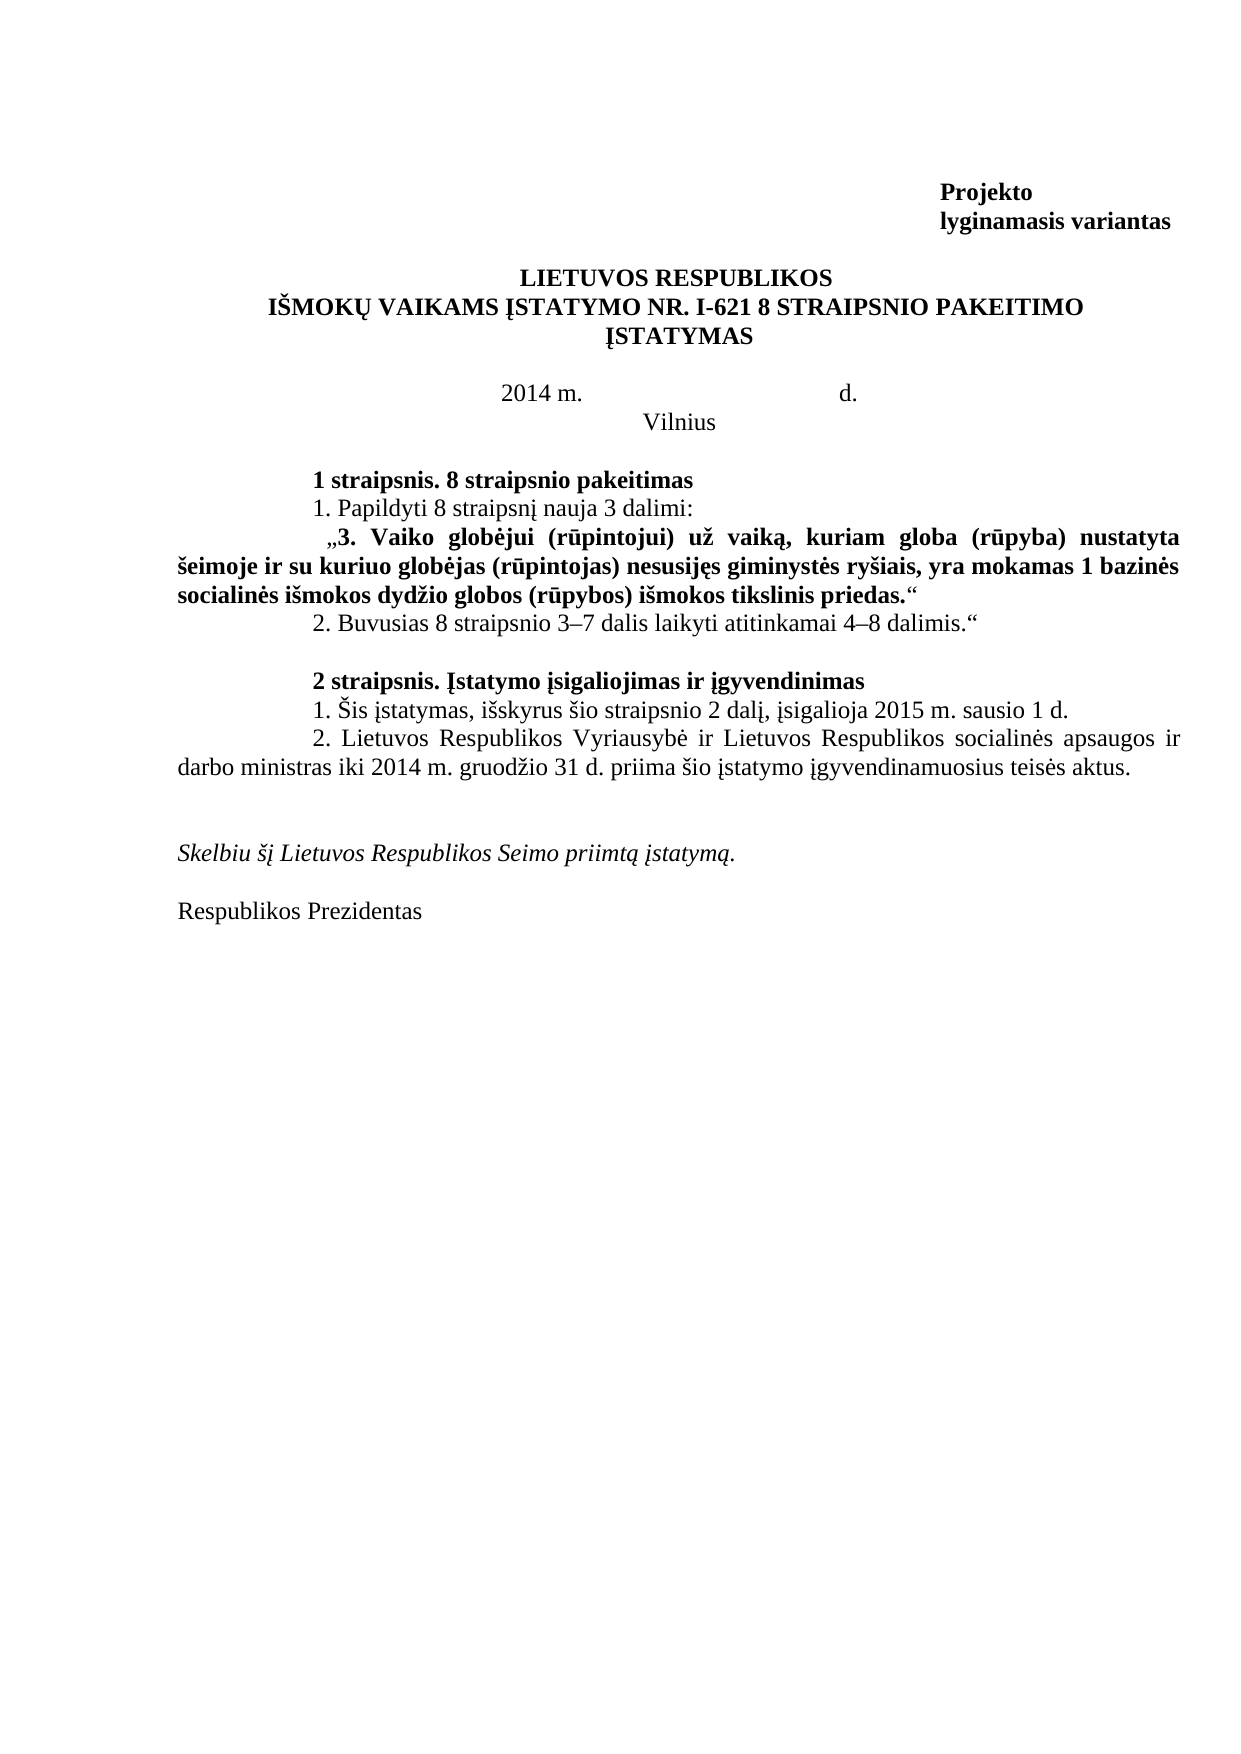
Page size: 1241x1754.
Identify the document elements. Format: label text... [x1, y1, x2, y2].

text Skelbiu šį Lietuvos Respublikos Seimo priimtą įstatymą. [177, 838, 1181, 867]
text 2. Lietuvos Respublikos Vyriausybė ir Lietuvos Respublikos socialinės apsaugos ir darbo ministras iki 2014 m. gruodžio 31 d. priima šio įstatymo įgyvendinamuosius teisės aktus. [177, 723, 1181, 781]
text LIETUVOS RESPUBLIKOS [177, 263, 1181, 292]
text 1 straipsnis. 8 straipsnio pakeitimas [177, 465, 1181, 493]
text 1. Šis įstatymas, išskyrus šio straipsnio 2 dalį, įsigalioja 2015 m. sausio 1 d. [177, 695, 1181, 723]
text 2014 m. d. [177, 378, 1181, 407]
text Respublikos Prezidentas [177, 896, 1181, 925]
text lyginamasis variantas [852, 206, 1181, 235]
text Vilnius [177, 407, 1181, 436]
text „3. Vaiko globėjui (rūpintojui) už vaiką, kuriam globa (rūpyba) nustatyta šeimoje ir su kuriuo globėjas (rūpintojas) nesusijęs giminystės ryšiais, yra mokamas 1 bazinės socialinės išmokos dydžio globos (rūpybos) išmokos tikslinis priedas.“ [177, 522, 1181, 608]
text 1. Papildyti 8 straipsnį nauja 3 dalimi: [177, 493, 1181, 522]
text 2. Buvusias 8 straipsnio 3–7 dalis laikyti atitinkamai 4–8 dalimis.“ [177, 608, 1181, 637]
text 2 straipsnis. Įstatymo įsigaliojimas ir įgyvendinimas [177, 666, 1181, 695]
text IŠMOKŲ VAIKAMS ĮSTATYMO NR. I-621 8 STRAIPSNIO PAKEITIMO [177, 292, 1181, 321]
text ĮSTATYMAS [177, 321, 1181, 350]
text Projekto [717, 177, 1181, 206]
